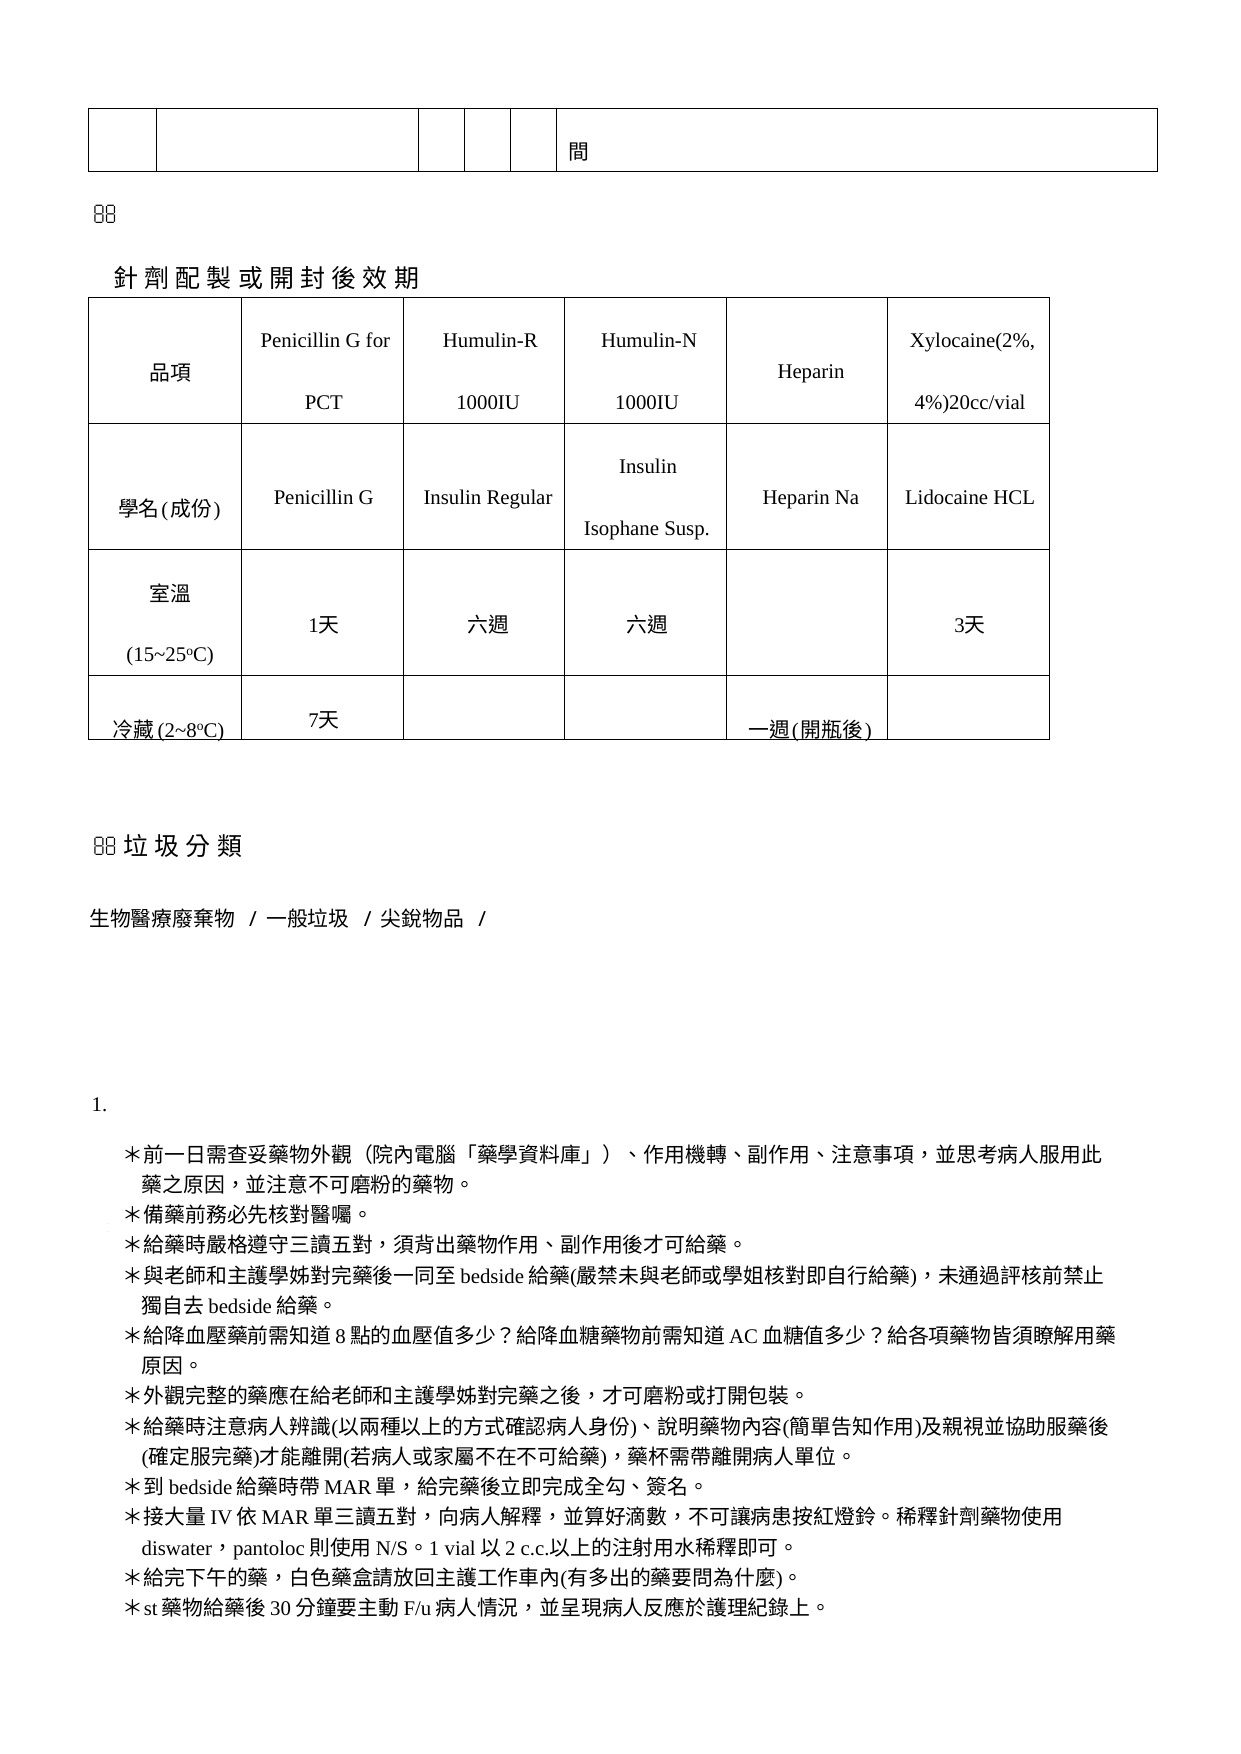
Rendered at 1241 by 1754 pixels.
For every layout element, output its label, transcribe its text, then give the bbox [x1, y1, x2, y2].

text ＊給降血壓藥前需知道8點的血壓值多少？給降血糖藥物前需知道AC血糖值多少？給各項藥物皆須瞭解用藥原因。 [123, 1319, 1116, 1380]
table_cell Insulin Regular [404, 424, 564, 549]
table_header Heparin [727, 298, 887, 423]
table_cell [465, 109, 510, 171]
table_cell 六週 [565, 550, 726, 675]
text ＊給藥時注意病人辨識(以兩種以上的方式確認病人身份)、說明藥物內容(簡單告知作用)及親視並協助服藥後(確定服完藥)才能離開(若病人或家屬不在不可給藥)，藥杯需帶離開病人單位。 [123, 1410, 1116, 1470]
text ＊與老師和主護學姊對完藥後一同至bedside給藥(嚴禁未與老師或學姐核對即自行給藥)，未通過評核前禁止獨自去bedside給藥。 [123, 1259, 1116, 1319]
table_cell Heparin Na [727, 424, 887, 549]
text 生物醫療廢棄物 / 一般垃圾 / 尖銳物品 / [89, 865, 1151, 927]
table_cell [157, 109, 418, 171]
text ＊備藥前務必先核對醫囑。 [123, 1198, 1116, 1229]
table_cell [565, 676, 726, 739]
table_cell [727, 550, 887, 675]
table_cell Lidocaine HCL [888, 424, 1049, 549]
text ＊給藥時嚴格遵守三讀五對，須背出藥物作用、副作用後才可給藥。 [123, 1229, 1116, 1259]
text  [89, 172, 1151, 235]
table_cell Insulin Isophane Susp. [565, 424, 726, 549]
table_cell 1天 [242, 550, 403, 675]
table_cell [89, 109, 156, 171]
text 針劑配製或開封後效期 [89, 235, 1151, 297]
table_cell 3天 [888, 550, 1049, 675]
table_cell 7天 [242, 676, 403, 739]
table_cell Penicillin G [242, 424, 403, 549]
table_cell 間 [557, 109, 1157, 171]
table_cell 冷藏(2~8oC) [89, 676, 241, 739]
text 範例 [104, 1279, 108, 1315]
table_cell 學名(成份) [89, 424, 241, 549]
table_cell [511, 109, 556, 171]
table_header Humulin-R 1000IU [404, 298, 564, 423]
table_header Xylocaine(2%, 4%)20cc/vial [888, 298, 1049, 423]
table_cell 室溫(15~25oC) [89, 550, 241, 675]
table_cell 一週(開瓶後) [727, 676, 887, 739]
table_cell [888, 676, 1049, 739]
text 垃圾分類 [89, 802, 1151, 865]
table_cell [404, 676, 564, 739]
text ＊給完下午的藥，白色藥盒請放回主護工作車內(有多出的藥要問為什麼)。 [123, 1561, 1116, 1591]
table_header Penicillin G for PCT [242, 298, 403, 423]
table_header 品項 [89, 298, 241, 423]
text ＊前一日需查妥藥物外觀（院內電腦「藥學資料庫」）、作用機轉、副作用、注意事項，並思考病人服用此藥之原因，並注意不可磨粉的藥物。 [123, 1138, 1116, 1198]
text ＊外觀完整的藥應在給老師和主護學姊對完藥之後，才可磨粉或打開包裝。 [123, 1380, 1116, 1410]
table_header Humulin-N 1000IU [565, 298, 726, 423]
table_cell [419, 109, 464, 171]
text ＊接大量IV依MAR單三讀五對，向病人解釋，並算好滴數，不可讓病患按紅燈鈴。稀釋針劑藥物使用diswater，pantoloc則使用N/S。1 vial以2 c.c.以上的注射用水稀釋即可。 [123, 1501, 1116, 1561]
text ＊st藥物給藥後30分鐘要主動F/u病人情況，並呈現病人反應於護理紀錄上。 [123, 1591, 1116, 1621]
table_cell 六週 [404, 550, 564, 675]
text ＊到bedside給藥時帶MAR單，給完藥後立即完成全勾、簽名。 [123, 1470, 1116, 1501]
